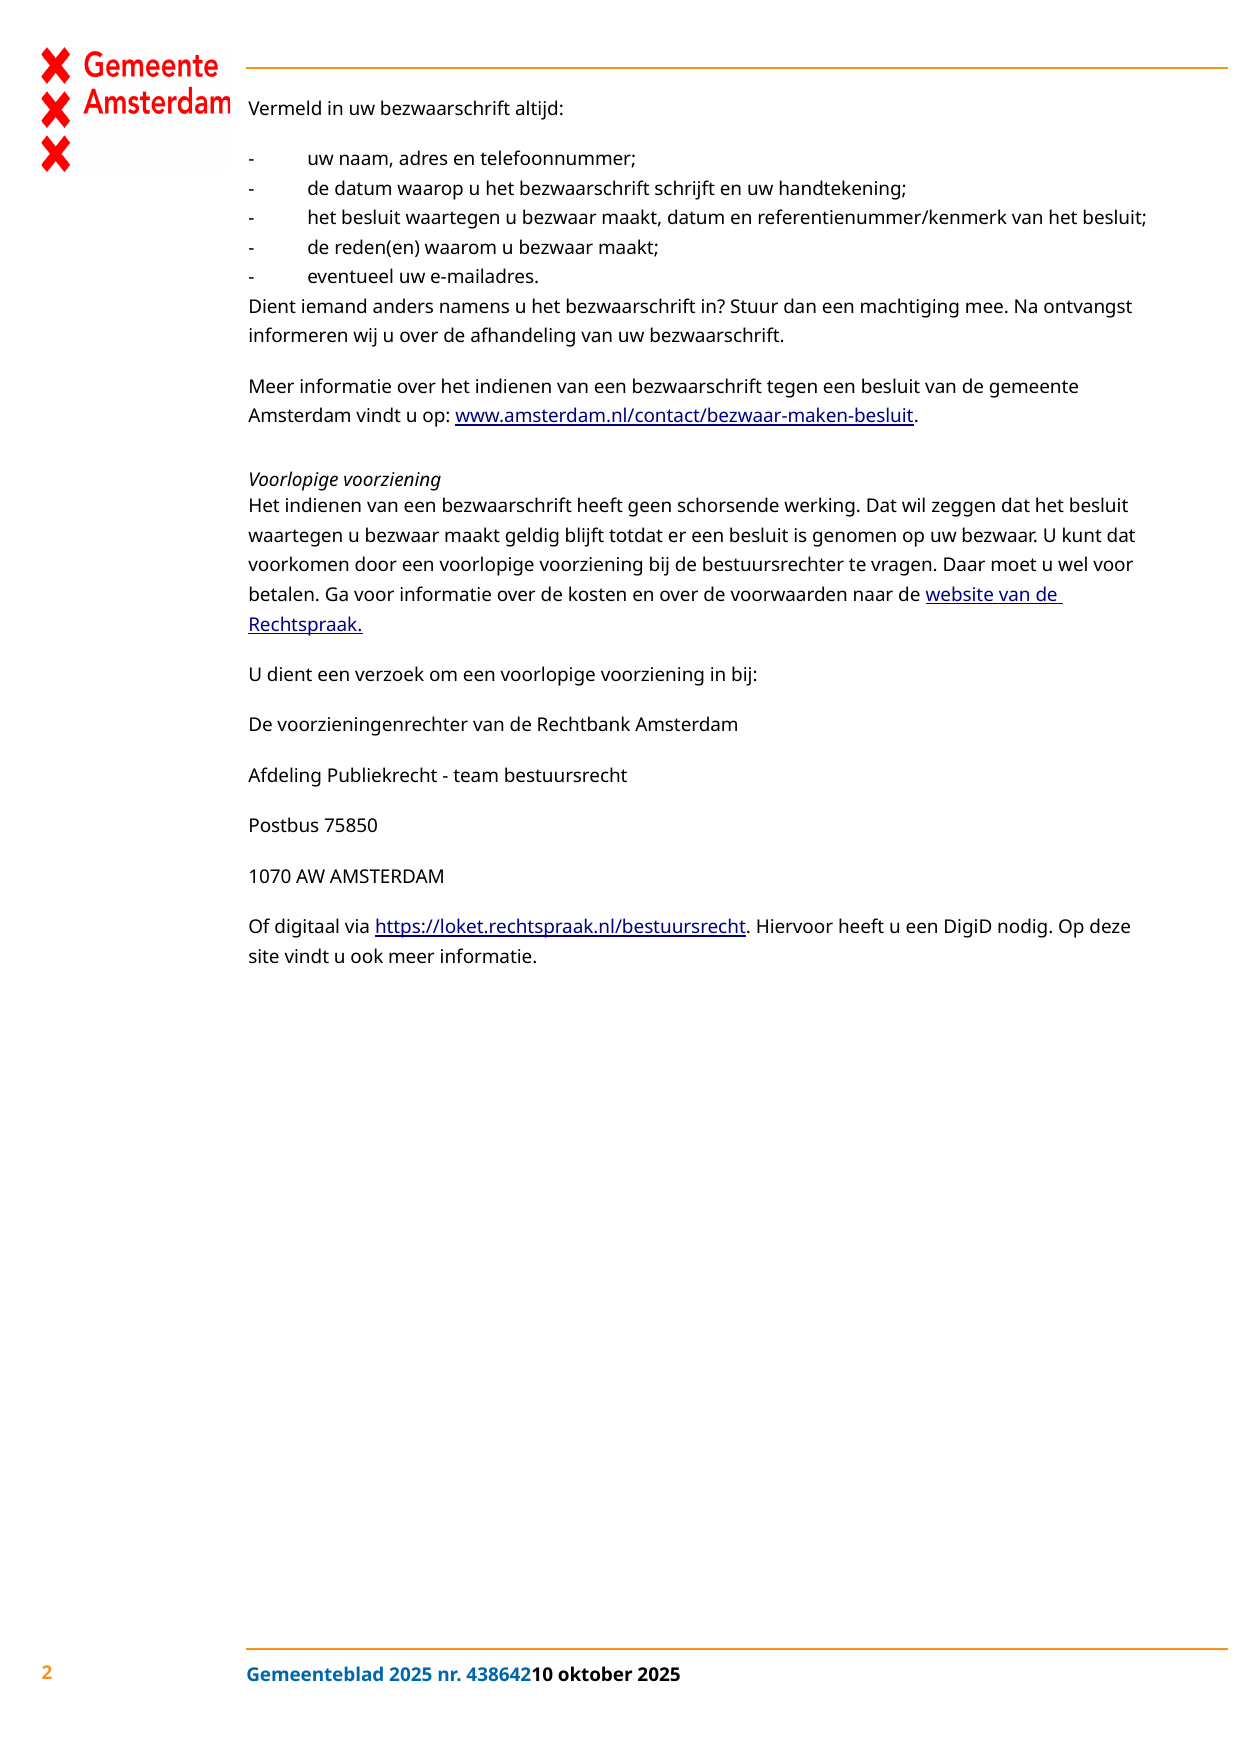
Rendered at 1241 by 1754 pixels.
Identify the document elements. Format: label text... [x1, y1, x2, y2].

text Postbus 75850 [248, 812, 1152, 838]
text De voorzieningenrechter van de Rechtbank Amsterdam [248, 712, 1152, 737]
list het besluit waartegen u bezwaar maakt, datum en referentienummer/kenmerk van het besluit; [248, 204, 1152, 230]
list de datum waarop u het bezwaarschrift schrijft en uw handtekening; [248, 175, 1152, 201]
list uw naam, adres en telefoonnummer; [248, 145, 1152, 171]
text Voorlopige voorziening [248, 467, 1152, 492]
text Vermeld in uw bezwaarschrift altijd: [248, 95, 1152, 121]
text Het indienen van een bezwaarschrift heeft geen schorsende werking. Dat wil zeggen dat het besluit waartegen u bezwaar maakt geldig blijft totdat er een besluit is genomen op uw bezwaar. U kunt dat voorkomen door een voorlopige voorziening bij de bestuursrechter te vragen. Daar moet u wel voor betalen. Ga voor informatie over de kosten en over de voorwaarden naar de website van de Rechtspraak. [248, 492, 1152, 636]
text Afdeling Publiekrecht - team bestuursrecht [248, 762, 1152, 788]
list eventueel uw e-mailadres. [248, 263, 1152, 289]
picture [41, 47, 231, 172]
text Dient iemand anders namens u het bezwaarschrift in? Stuur dan een machtiging mee. Na ontvangst informeren wij u over de afhandeling van uw bezwaarschrift. [248, 293, 1152, 348]
text U dient een verzoek om een voorlopige voorziening in bij: [248, 661, 1152, 687]
text 1070 AW AMSTERDAM [248, 863, 1152, 888]
list de reden(en) waarom u bezwaar maakt; [248, 234, 1152, 260]
text Of digitaal via https://loket.rechtspraak.nl/bestuursrecht. Hiervoor heeft u een DigiD nodig. Op deze site vindt u ook meer informatie. [248, 913, 1152, 968]
text Meer informatie over het indienen van een bezwaarschrift tegen een besluit van de gemeente Amsterdam vindt u op: www.amsterdam.nl/contact/bezwaar-maken-besluit. [248, 373, 1152, 428]
